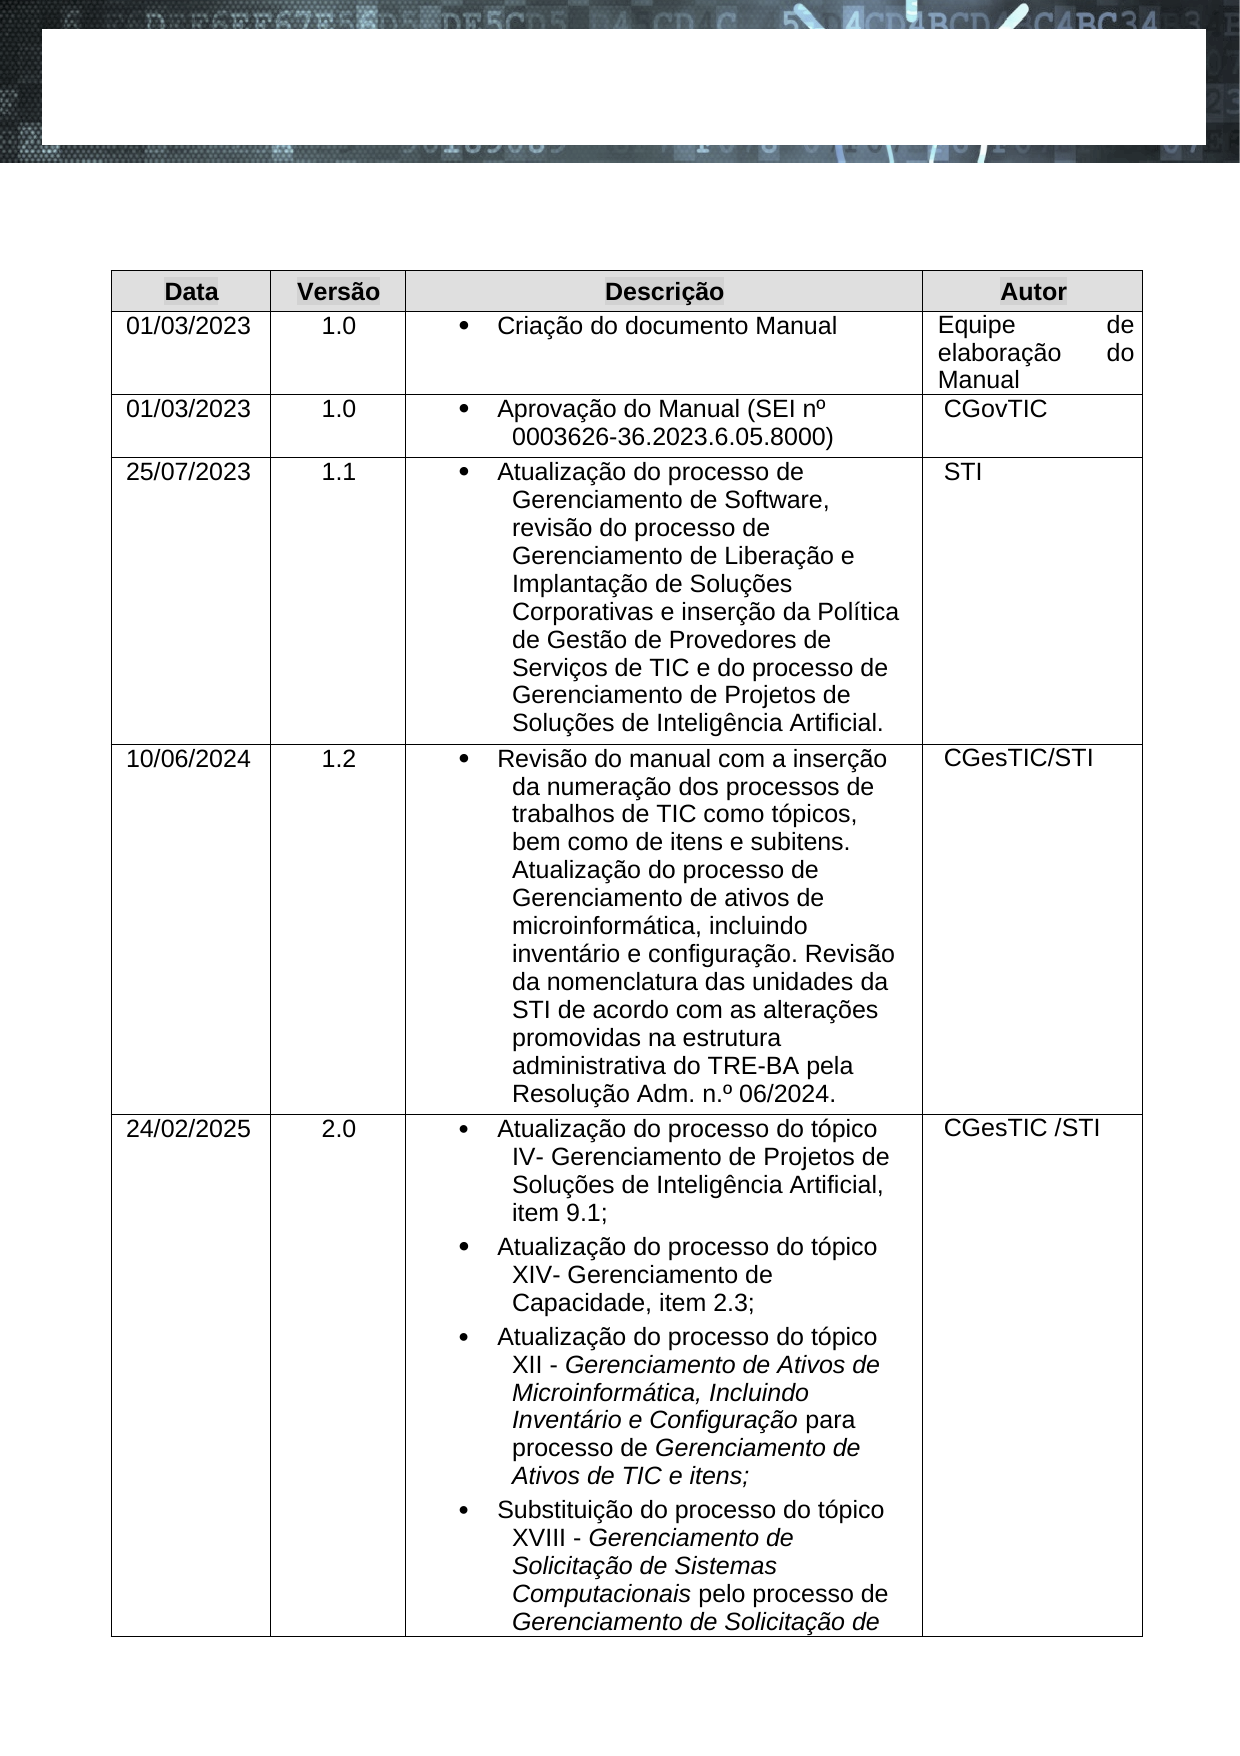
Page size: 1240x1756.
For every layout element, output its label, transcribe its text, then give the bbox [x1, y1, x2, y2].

table_cell 24/02/2025 [112, 1115, 270, 1636]
table_cell CGesTIC /STI [923, 1115, 1142, 1636]
table_cell Criação do documento Manual [406, 312, 922, 394]
table_cell 1.1 [271, 458, 405, 744]
table_cell 1.0 [271, 395, 405, 457]
table_cell CGovTIC [923, 395, 1142, 457]
table_cell 25/07/2023 [112, 458, 270, 744]
table_cell STI [923, 458, 1142, 744]
table_cell 01/03/2023 [112, 312, 270, 394]
table_cell 2.0 [271, 1115, 405, 1636]
table_cell 1.0 [271, 312, 405, 394]
table_cell 10/06/2024 [112, 745, 270, 1114]
table_cell 01/03/2023 [112, 395, 270, 457]
table_cell CGesTIC/STI [923, 745, 1142, 1114]
table_cell Atualização do processo de Gerenciamento de Software, revisão do processo de Gerenciamento de Liberação e Implantação de Soluções Corporativas e inserção da Política de Gestão de Provedores de Serviços de TIC e do processo de Gerenciamento de Projetos de Soluções de Inteligência Artificial. [406, 458, 922, 744]
table_cell 1.2 [271, 745, 405, 1114]
table_cell Revisão do manual com a inserção da numeração dos processos de trabalhos de TIC como tópicos, bem como de itens e subitens. Atualização do processo de Gerenciamento de ativos de microinformática, incluindo inventário e configuração. Revisão da nomenclatura das unidades da STI de acordo com as alterações promovidas na estrutura administrativa do TRE-BA pela Resolução Adm. n.º 06/2024. [406, 745, 922, 1114]
table_header Descrição [406, 271, 922, 311]
table_cell Atualização do processo do tópico IV- Gerenciamento de Projetos de Soluções de Inteligência Artificial, item 9.1; Atualização do processo do tópico XIV- Gerenciamento de Capacidade, item 2.3; Atualização do processo do tópico XII - Gerenciamento de Ativos de Microinformática, Incluindo Inventário e Configuração para processo de Gerenciamento de Ativos de TIC e itens; Substituição do processo do tópico XVIII - Gerenciamento de Solicitação de Sistemas Computacionais pelo processo de Gerenciamento de Solicitação de Produtos de Software; Atualização do processo de Gerenciamento de Software em face do novo processo de Gerenciamento de Solicitação de Produtos de Software. [406, 1115, 922, 1636]
table_header Data [112, 271, 270, 311]
table_cell Aprovação do Manual (SEI nº 0003626-36.2023.6.05.8000) [406, 395, 922, 457]
table_cell Equipe de elaboração do Manual [923, 312, 1142, 394]
table_header Autor [923, 271, 1142, 311]
table_header Versão [271, 271, 405, 311]
